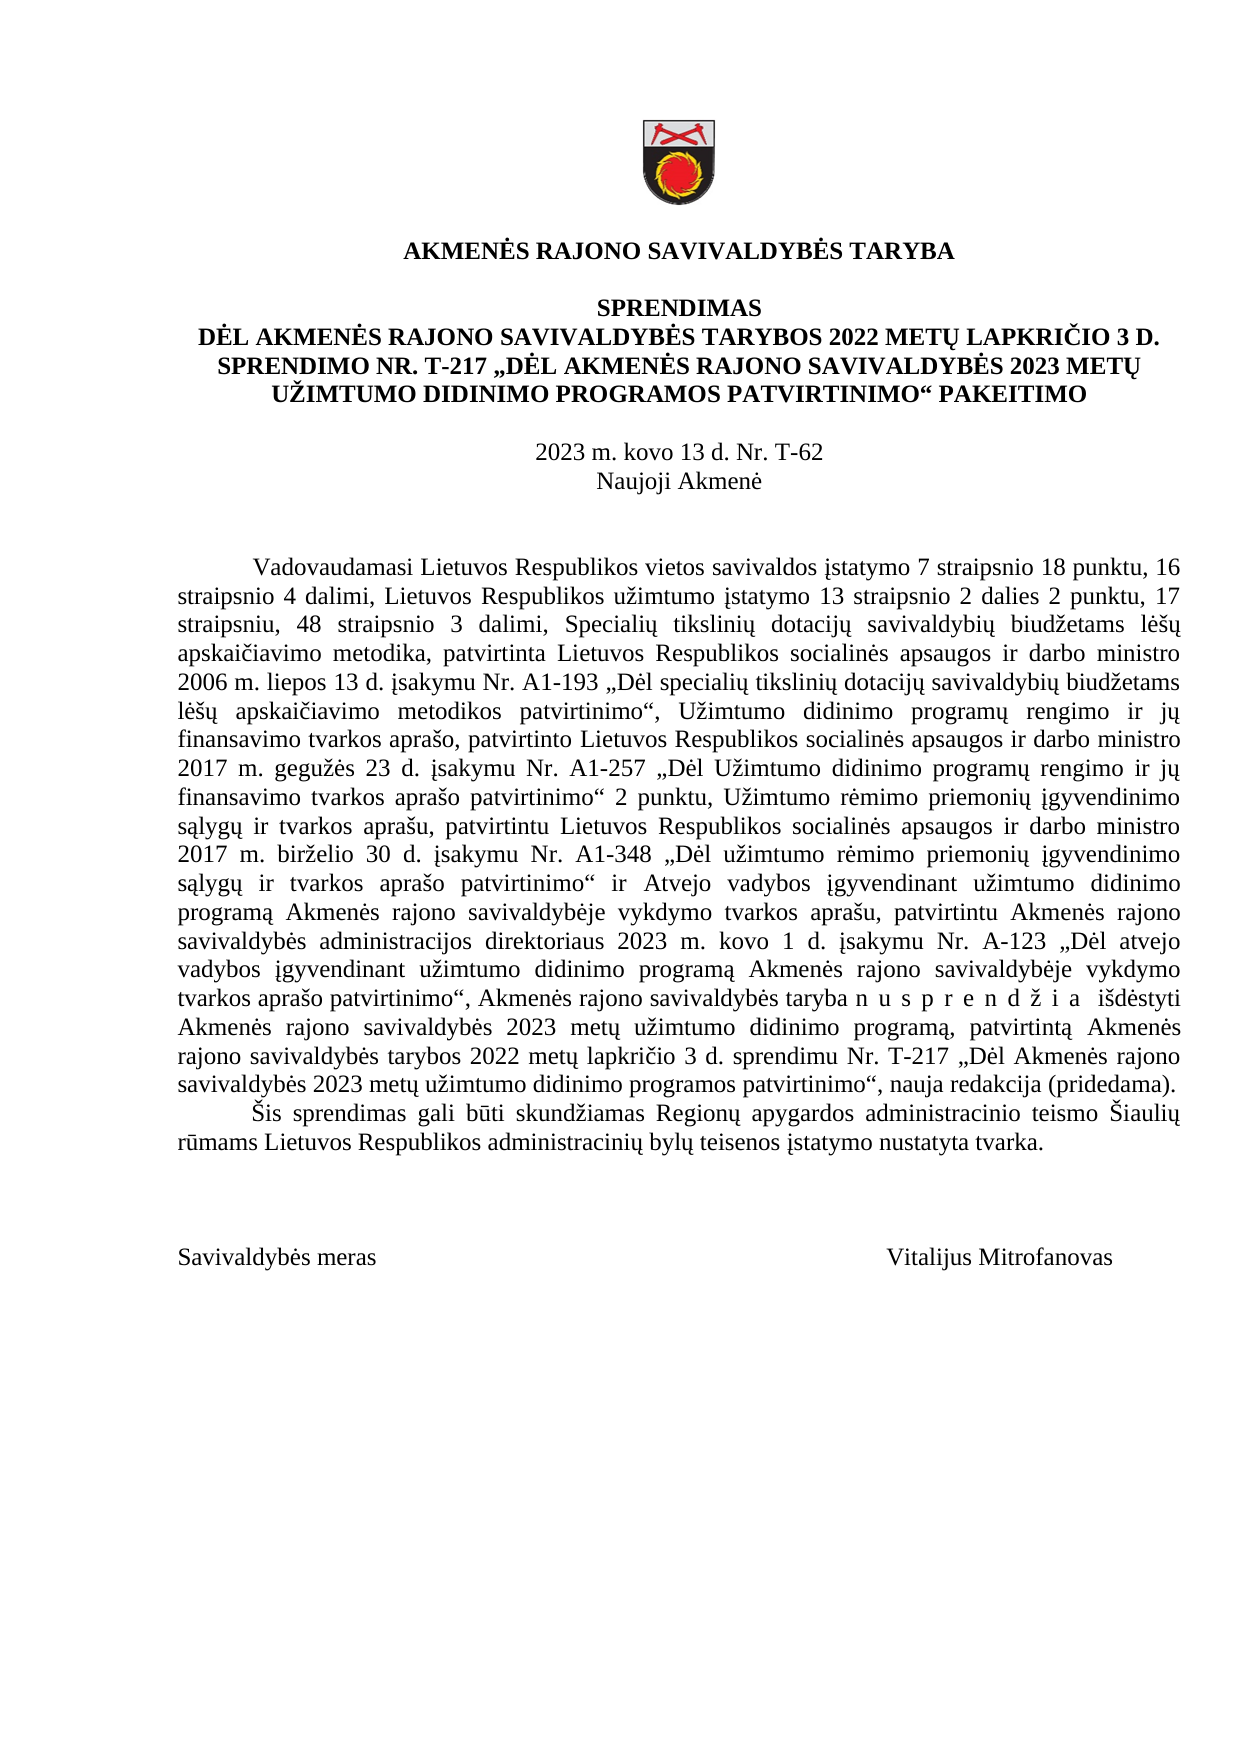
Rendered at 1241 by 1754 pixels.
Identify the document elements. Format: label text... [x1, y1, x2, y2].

text 2023 m. kovo 13 d. Nr. T-62 [177, 437, 1181, 466]
text Vadovaudamasi Lietuvos Respublikos vietos savivaldos įstatymo 7 straipsnio 18 punktu, 16 straipsnio 4 dalimi, Lietuvos Respublikos užimtumo įstatymo 13 straipsnio 2 dalies 2 punktu, 17 straipsniu, 48 straipsnio 3 dalimi, Specialių tikslinių dotacijų savivaldybių biudžetams lėšų apskaičiavimo metodika, patvirtinta Lietuvos Respublikos socialinės apsaugos ir darbo ministro 2006 m. liepos 13 d. įsakymu Nr. A1-193 „Dėl specialių tikslinių dotacijų savivaldybių biudžetams lėšų apskaičiavimo metodikos patvirtinimo“, Užimtumo didinimo programų rengimo ir jų finansavimo tvarkos aprašo, patvirtinto Lietuvos Respublikos socialinės apsaugos ir darbo ministro 2017 m. gegužės 23 d. įsakymu Nr. A1-257 „Dėl Užimtumo didinimo programų rengimo ir jų finansavimo tvarkos aprašo patvirtinimo“ 2 punktu, Užimtumo rėmimo priemonių įgyvendinimo sąlygų ir tvarkos aprašu, patvirtintu Lietuvos Respublikos socialinės apsaugos ir darbo ministro 2017 m. birželio 30 d. įsakymu Nr. A1-348 „Dėl užimtumo rėmimo priemonių įgyvendinimo sąlygų ir tvarkos aprašo patvirtinimo“ ir Atvejo vadybos įgyvendinant užimtumo didinimo programą Akmenės rajono savivaldybėje vykdymo tvarkos aprašu, patvirtintu Akmenės rajono savivaldybės administracijos direktoriaus 2023 m. kovo 1 d. įsakymu Nr. A-123 „Dėl atvejo vadybos įgyvendinant užimtumo didinimo programą Akmenės rajono savivaldybėje vykdymo tvarkos aprašo patvirtinimo“, Akmenės rajono savivaldybės taryba nusprendžia išdėstyti Akmenės rajono savivaldybės 2023 metų užimtumo didinimo programą, patvirtintą Akmenės rajono savivaldybės tarybos 2022 metų lapkričio 3 d. sprendimu Nr. T-217 „Dėl Akmenės rajono savivaldybės 2023 metų užimtumo didinimo programos patvirtinimo“, nauja redakcija (pridedama). [177, 552, 1181, 1098]
text Savivaldybės meras Vitalijus Mitrofanovas [177, 1242, 1181, 1271]
text SPRENDIMAS [177, 293, 1181, 322]
text Šis sprendimas gali būti skundžiamas Regionų apygardos administracinio teismo Šiaulių rūmams Lietuvos Respublikos administracinių bylų teisenos įstatymo nustatyta tvarka. [177, 1098, 1181, 1156]
text AKMENĖS RAJONO SAVIVALDYBĖS TARYBA [177, 236, 1181, 264]
text Naujoji Akmenė [177, 466, 1181, 494]
text DĖL AKMENĖS RAJONO SAVIVALDYBĖS TARYBOS 2022 METŲ LAPKRIČIO 3 D. SPRENDIMO NR. T-217 „DĖL AKMENĖS RAJONO SAVIVALDYBĖS 2023 METŲ UŽIMTUMO DIDINIMO PROGRAMOS PATVIRTINIMO“ PAKEITIMO [177, 322, 1181, 408]
